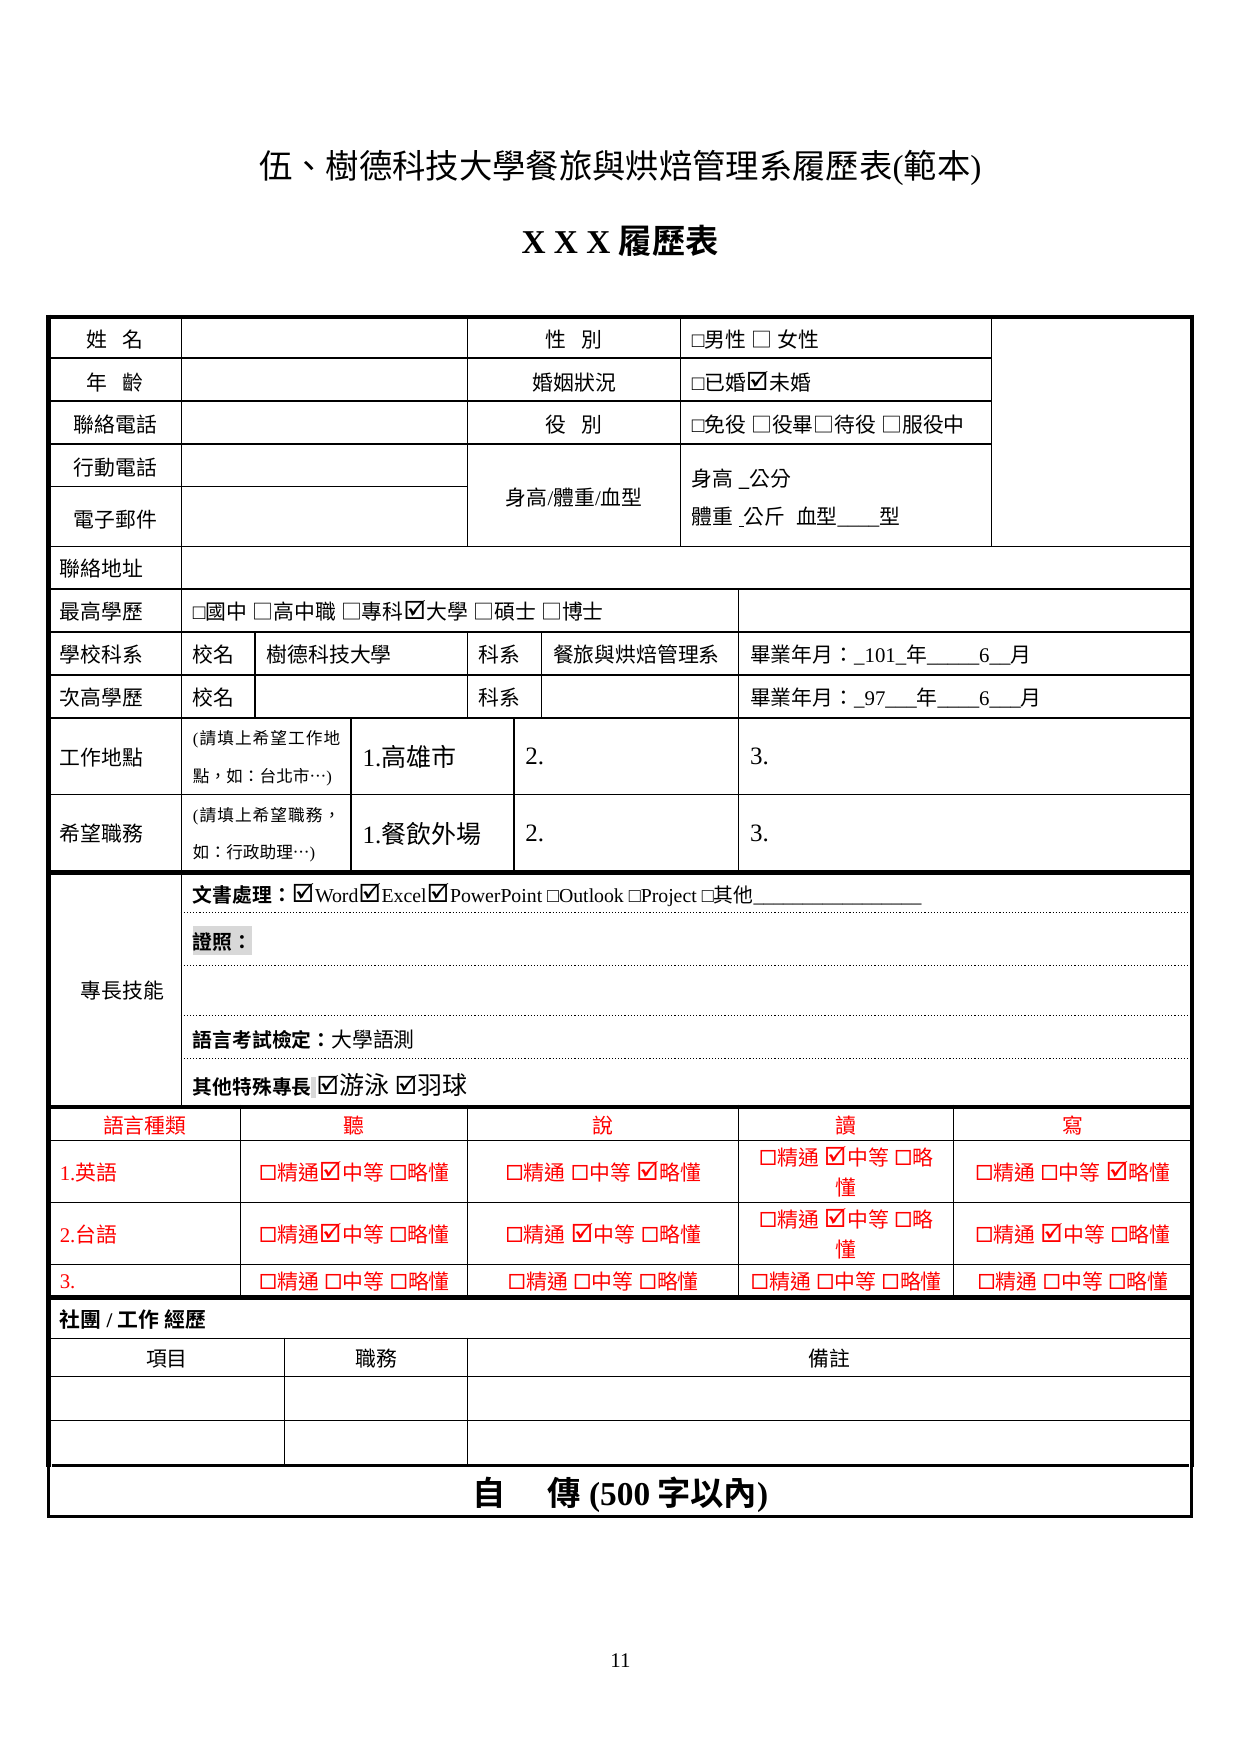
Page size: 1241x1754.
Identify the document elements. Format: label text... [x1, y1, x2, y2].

table_header 姓 名 [51, 319, 181, 357]
table_cell 職務 [285, 1339, 467, 1376]
table_cell 3. [51, 1265, 240, 1295]
table_cell [182, 965, 1190, 1015]
table_cell (請填上希望職務，如：行政助理…) [182, 795, 350, 870]
table_cell [182, 487, 467, 546]
table_cell [182, 445, 467, 486]
table_cell 科系 [468, 633, 541, 674]
table_cell 次高學歷 [51, 676, 181, 717]
table_cell 聯絡地址 [51, 547, 181, 588]
table_cell 電子郵件 [51, 487, 181, 546]
table_cell 語言種類 [51, 1109, 240, 1139]
table_cell 語言考試檢定：大學語測 [182, 1015, 1190, 1057]
table_cell 精通 中等 略懂 [241, 1265, 467, 1295]
table_cell 證照： [182, 912, 1190, 965]
table_cell 精通 中等 略懂 [954, 1141, 1190, 1201]
table_cell 精通 中等 略懂 [468, 1141, 738, 1201]
table_cell [182, 402, 467, 443]
table_cell 2. [515, 795, 738, 870]
table_cell 精通中等 略懂 [241, 1141, 467, 1201]
table_cell 行動電話 [51, 445, 181, 486]
table_cell 聽 [241, 1109, 467, 1139]
table_cell 精通 中等 略懂 [468, 1203, 738, 1263]
table_cell 備註 [468, 1339, 1190, 1376]
table_cell 3. [739, 719, 1190, 793]
table_cell 其他特殊專長 游泳 羽球 [182, 1058, 1190, 1104]
table_header [182, 319, 467, 357]
table_cell [285, 1377, 467, 1420]
table_cell 精通 中等 略懂 [739, 1203, 953, 1263]
table_cell [182, 359, 467, 400]
subtitle 伍、樹德科技大學餐旅與烘焙管理系履歷表(範本) [106, 127, 1134, 202]
table_cell 身高/體重/血型 [468, 445, 680, 546]
table_cell [468, 1377, 1190, 1420]
table_cell 1.高雄市 [352, 719, 513, 793]
table_cell 精通 中等 略懂 [739, 1265, 953, 1295]
text X X X 履歷表 [106, 202, 1134, 277]
table_cell 校名 [182, 676, 254, 717]
table_cell 希望職務 [51, 795, 181, 870]
table_cell 學校科系 [51, 633, 181, 674]
table_cell 項目 [51, 1339, 284, 1376]
table_cell 科系 [468, 676, 541, 717]
table_cell 寫 [954, 1109, 1190, 1139]
table_header □男性 □ 女性 [681, 319, 991, 357]
table_cell [51, 1421, 284, 1463]
table_cell 精通中等 略懂 [241, 1203, 467, 1263]
table_cell 身高 _公分 體重 公斤 血型____型 [681, 445, 991, 546]
table_cell [468, 1421, 1190, 1463]
table_cell (請填上希望工作地點，如：台北市…) [182, 719, 350, 793]
table_cell 精通 中等 略懂 [468, 1265, 738, 1295]
table_cell 精通 中等 略懂 [954, 1203, 1190, 1263]
table_cell [739, 590, 1190, 631]
table_cell □已婚未婚 [681, 359, 991, 400]
table_cell 3. [739, 795, 1190, 870]
table_cell 自 傳 (500字以內) [50, 1464, 1190, 1515]
table_cell 畢業年月：_101_年_____6__月 [739, 633, 1190, 674]
table_cell □免役 □役畢□待役 □服役中 [681, 402, 991, 443]
table_cell [285, 1421, 467, 1463]
table_cell [182, 547, 1190, 588]
table_cell 精通 中等 略懂 [954, 1265, 1190, 1295]
table_cell [51, 1377, 284, 1420]
table_cell 婚姻狀況 [468, 359, 680, 400]
table_cell 餐旅與烘焙管理系 [542, 633, 738, 674]
table_cell 2.台語 [51, 1203, 240, 1263]
table_cell 最高學歷 [51, 590, 181, 631]
table_header 性 別 [468, 319, 680, 357]
table_cell 專長技能 [51, 875, 181, 1104]
table_cell 樹德科技大學 [256, 633, 467, 674]
table_cell 精通 中等 略懂 [739, 1141, 953, 1201]
table_cell 役 別 [468, 402, 680, 443]
table_cell 畢業年月：_97___年____6___月 [739, 676, 1190, 717]
table_cell 文書處理：WordExcelPowerPoint □Outlook □Project □其他_________________ [182, 875, 1190, 912]
table_cell 1.英語 [51, 1141, 240, 1201]
table_cell 讀 [739, 1109, 953, 1139]
table_cell 社團 / 工作 經歷 [51, 1300, 1190, 1337]
table_cell □國中 □高中職 □專科大學 □碩士 □博士 [182, 590, 738, 631]
table_cell 聯絡電話 [51, 402, 181, 443]
table_header [992, 319, 1190, 546]
table_cell 年 齡 [51, 359, 181, 400]
table_cell 工作地點 [51, 719, 181, 793]
table_cell 2. [515, 719, 738, 793]
table_cell 1.餐飲外場 [352, 795, 513, 870]
table_cell [542, 676, 738, 717]
table_cell 校名 [182, 633, 254, 674]
table_cell [256, 676, 467, 717]
table_cell 說 [468, 1109, 738, 1139]
